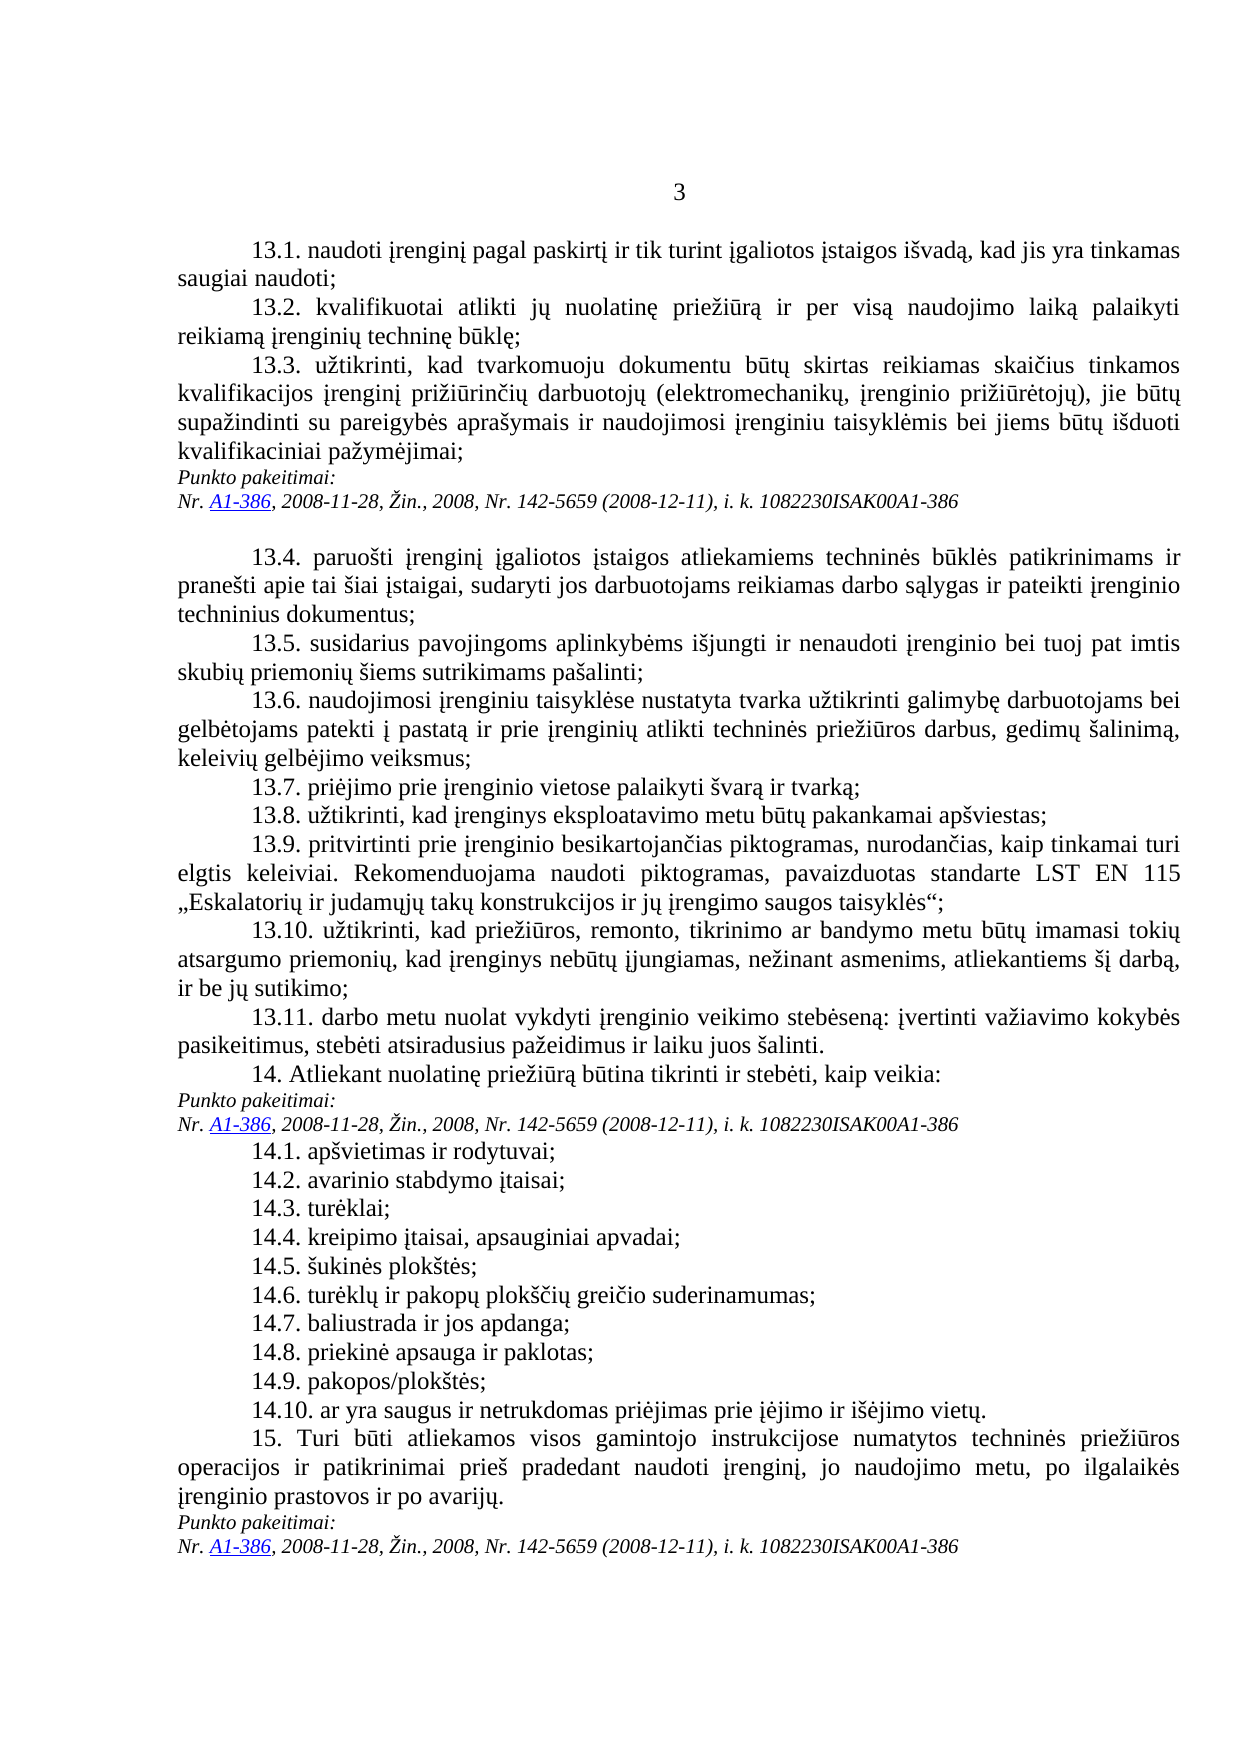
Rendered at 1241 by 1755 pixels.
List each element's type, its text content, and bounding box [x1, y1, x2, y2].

text Punkto pakeitimai: [177, 465, 1181, 489]
text 14. Atliekant nuolatinę priežiūrą būtina tikrinti ir stebėti, kaip veikia: [177, 1059, 1181, 1088]
text Punkto pakeitimai: [177, 1088, 1181, 1112]
text 14.4. kreipimo įtaisai, apsauginiai apvadai; [177, 1222, 1181, 1251]
text 13.2. kvalifikuotai atlikti jų nuolatinę priežiūrą ir per visą naudojimo laiką palaikyti reikiamą įrenginių techninę būklę; [177, 292, 1181, 350]
text 13.7. priėjimo prie įrenginio vietose palaikyti švarą ir tvarką; [177, 772, 1181, 800]
text 13.6. naudojimosi įrenginiu taisyklėse nustatyta tvarka užtikrinti galimybę darbuotojams bei gelbėtojams patekti į pastatą ir prie įrenginių atlikti techninės priežiūros darbus, gedimų šalinimą, keleivių gelbėjimo veiksmus; [177, 685, 1181, 772]
text 13.5. susidarius pavojingoms aplinkybėms išjungti ir nenaudoti įrenginio bei tuoj pat imtis skubių priemonių šiems sutrikimams pašalinti; [177, 628, 1181, 685]
text 13.4. paruošti įrenginį įgaliotos įstaigos atliekamiems techninės būklės patikrinimams ir pranešti apie tai šiai įstaigai, sudaryti jos darbuotojams reikiamas darbo sąlygas ir pateikti įrenginio techninius dokumentus; [177, 542, 1181, 628]
text 13.11. darbo metu nuolat vykdyti įrenginio veikimo stebėseną: įvertinti važiavimo kokybės pasikeitimus, stebėti atsiradusius pažeidimus ir laiku juos šalinti. [177, 1002, 1181, 1059]
text 13.1. naudoti įrenginį pagal paskirtį ir tik turint įgaliotos įstaigos išvadą, kad jis yra tinkamas saugiai naudoti; [177, 235, 1181, 292]
text 14.5. šukinės plokštės; [177, 1251, 1181, 1280]
text Nr. A1-386, 2008-11-28, Žin., 2008, Nr. 142-5659 (2008-12-11), i. k. 1082230ISAK00A1-386 [177, 1112, 1181, 1136]
text 13.10. užtikrinti, kad priežiūros, remonto, tikrinimo ar bandymo metu būtų imamasi tokių atsargumo priemonių, kad įrenginys nebūtų įjungiamas, nežinant asmenims, atliekantiems šį darbą, ir be jų sutikimo; [177, 915, 1181, 1002]
text 14.6. turėklų ir pakopų plokščių greičio suderinamumas; [177, 1280, 1181, 1308]
text Punkto pakeitimai: [177, 1510, 1181, 1534]
text 14.7. baliustrada ir jos apdanga; [177, 1308, 1181, 1337]
text 14.2. avarinio stabdymo įtaisai; [177, 1165, 1181, 1193]
text 14.9. pakopos/plokštės; [177, 1366, 1181, 1395]
text 13.9. pritvirtinti prie įrenginio besikartojančias piktogramas, nurodančias, kaip tinkamai turi elgtis keleiviai. Rekomenduojama naudoti piktogramas, pavaizduotas standarte LST EN 115 „Eskalatorių ir judamųjų takų konstrukcijos ir jų įrengimo saugos taisyklės“; [177, 829, 1181, 915]
text 13.8. užtikrinti, kad įrenginys eksploatavimo metu būtų pakankamai apšviestas; [177, 800, 1181, 829]
text 14.3. turėklai; [177, 1193, 1181, 1222]
text Nr. A1-386, 2008-11-28, Žin., 2008, Nr. 142-5659 (2008-12-11), i. k. 1082230ISAK00A1-386 [177, 1534, 1181, 1558]
text 14.1. apšvietimas ir rodytuvai; [177, 1136, 1181, 1165]
text 14.10. ar yra saugus ir netrukdomas priėjimas prie įėjimo ir išėjimo vietų. [177, 1395, 1181, 1423]
text Nr. A1-386, 2008-11-28, Žin., 2008, Nr. 142-5659 (2008-12-11), i. k. 1082230ISAK00A1-386 [177, 489, 1181, 513]
text 15. Turi būti atliekamos visos gamintojo instrukcijose numatytos techninės priežiūros operacijos ir patikrinimai prieš pradedant naudoti įrenginį, jo naudojimo metu, po ilgalaikės įrenginio prastovos ir po avarijų. [177, 1423, 1181, 1510]
text 14.8. priekinė apsauga ir paklotas; [177, 1337, 1181, 1366]
text 13.3. užtikrinti, kad tvarkomuoju dokumentu būtų skirtas reikiamas skaičius tinkamos kvalifikacijos įrenginį prižiūrinčių darbuotojų (elektromechanikų, įrenginio prižiūrėtojų), jie būtų supažindinti su pareigybės aprašymais ir naudojimosi įrenginiu taisyklėmis bei jiems būtų išduoti kvalifikaciniai pažymėjimai; [177, 350, 1181, 465]
